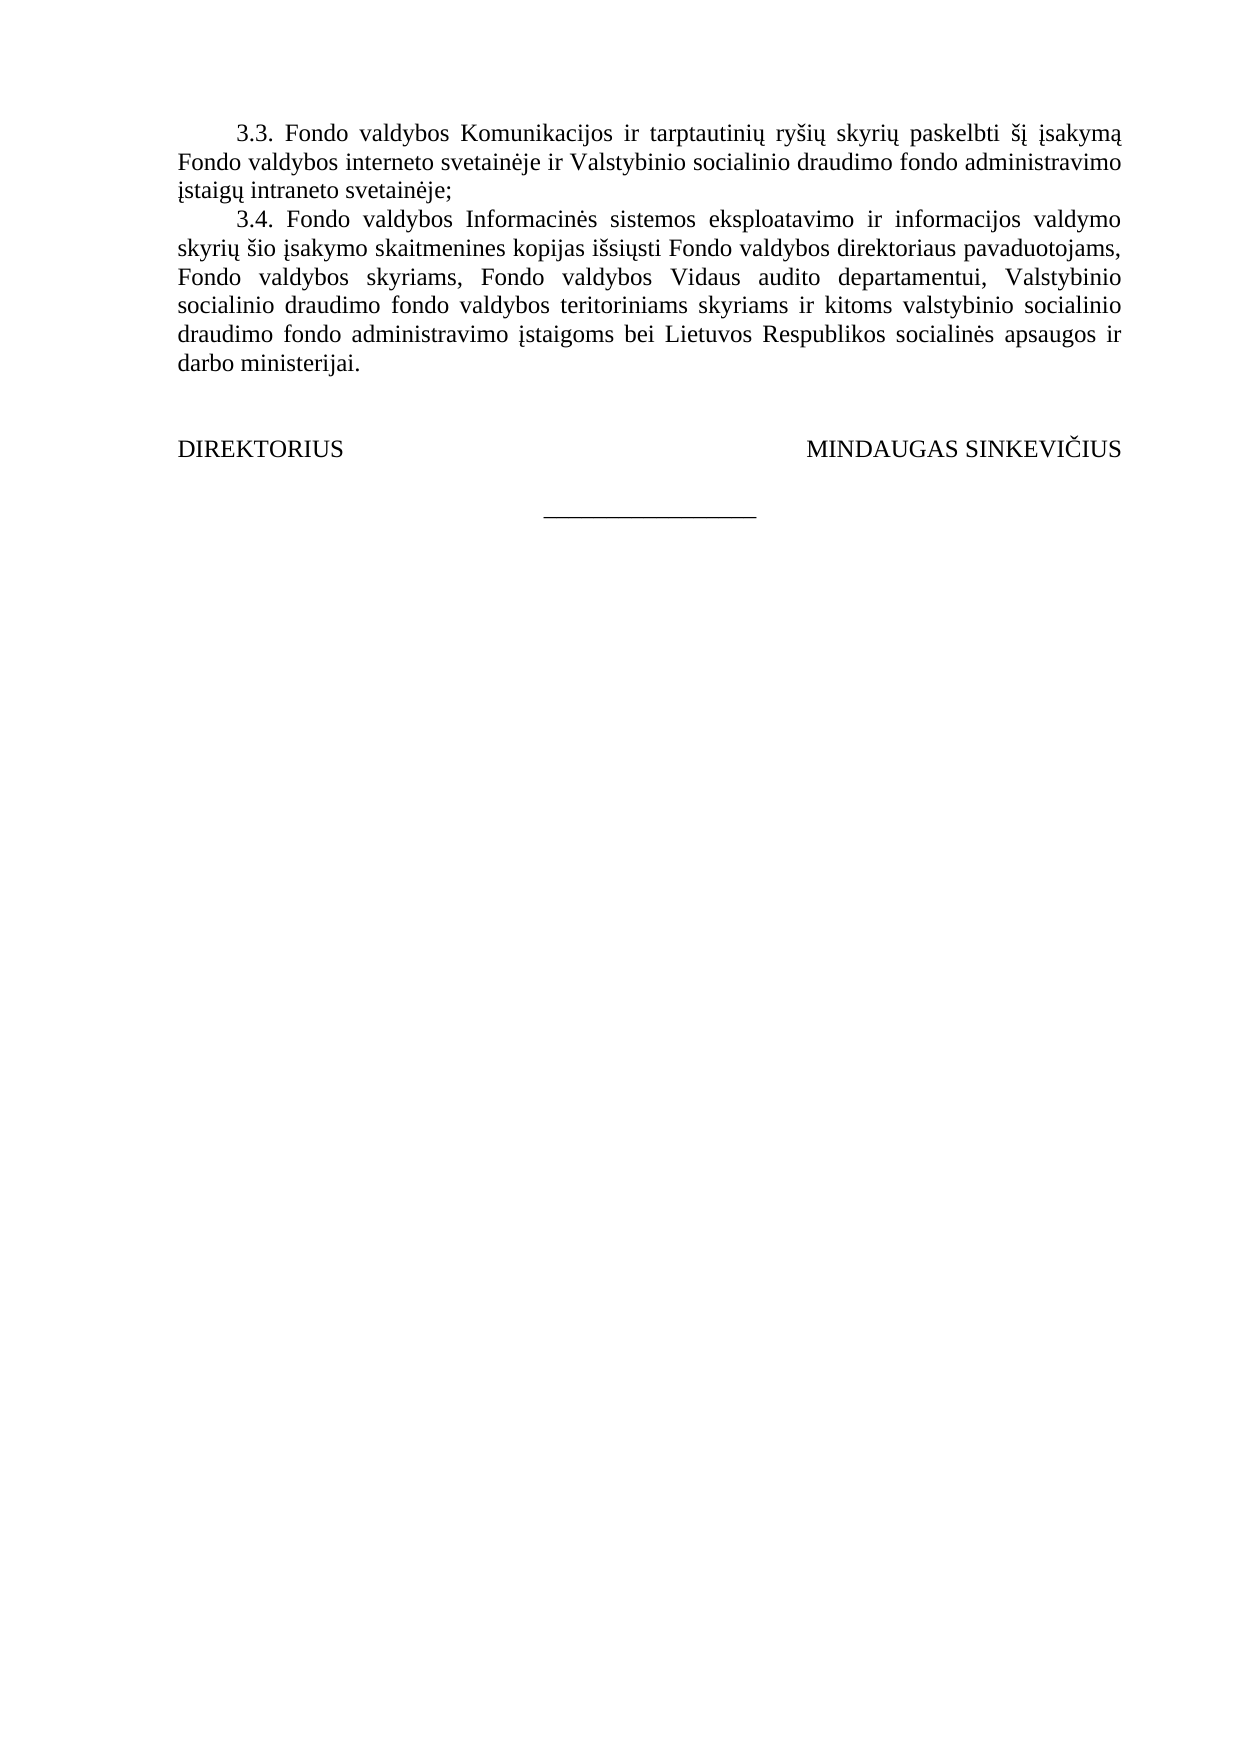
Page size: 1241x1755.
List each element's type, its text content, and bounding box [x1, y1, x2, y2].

text Direktorius Mindaugas Sinkevičius [177, 434, 1122, 463]
text 3.3. Fondo valdybos Komunikacijos ir tarptautinių ryšių skyrių paskelbti šį įsakymą Fondo valdybos interneto svetainėje ir Valstybinio socialinio draudimo fondo administravimo įstaigų intraneto svetainėje; [177, 118, 1122, 204]
text _________________ [177, 492, 1122, 521]
text 3.4. Fondo valdybos Informacinės sistemos eksploatavimo ir informacijos valdymo skyrių šio įsakymo skaitmenines kopijas išsiųsti Fondo valdybos direktoriaus pavaduotojams, Fondo valdybos skyriams, Fondo valdybos Vidaus audito departamentui, Valstybinio socialinio draudimo fondo valdybos teritoriniams skyriams ir kitoms valstybinio socialinio draudimo fondo administravimo įstaigoms bei Lietuvos Respublikos socialinės apsaugos ir darbo ministerijai. [177, 204, 1122, 377]
